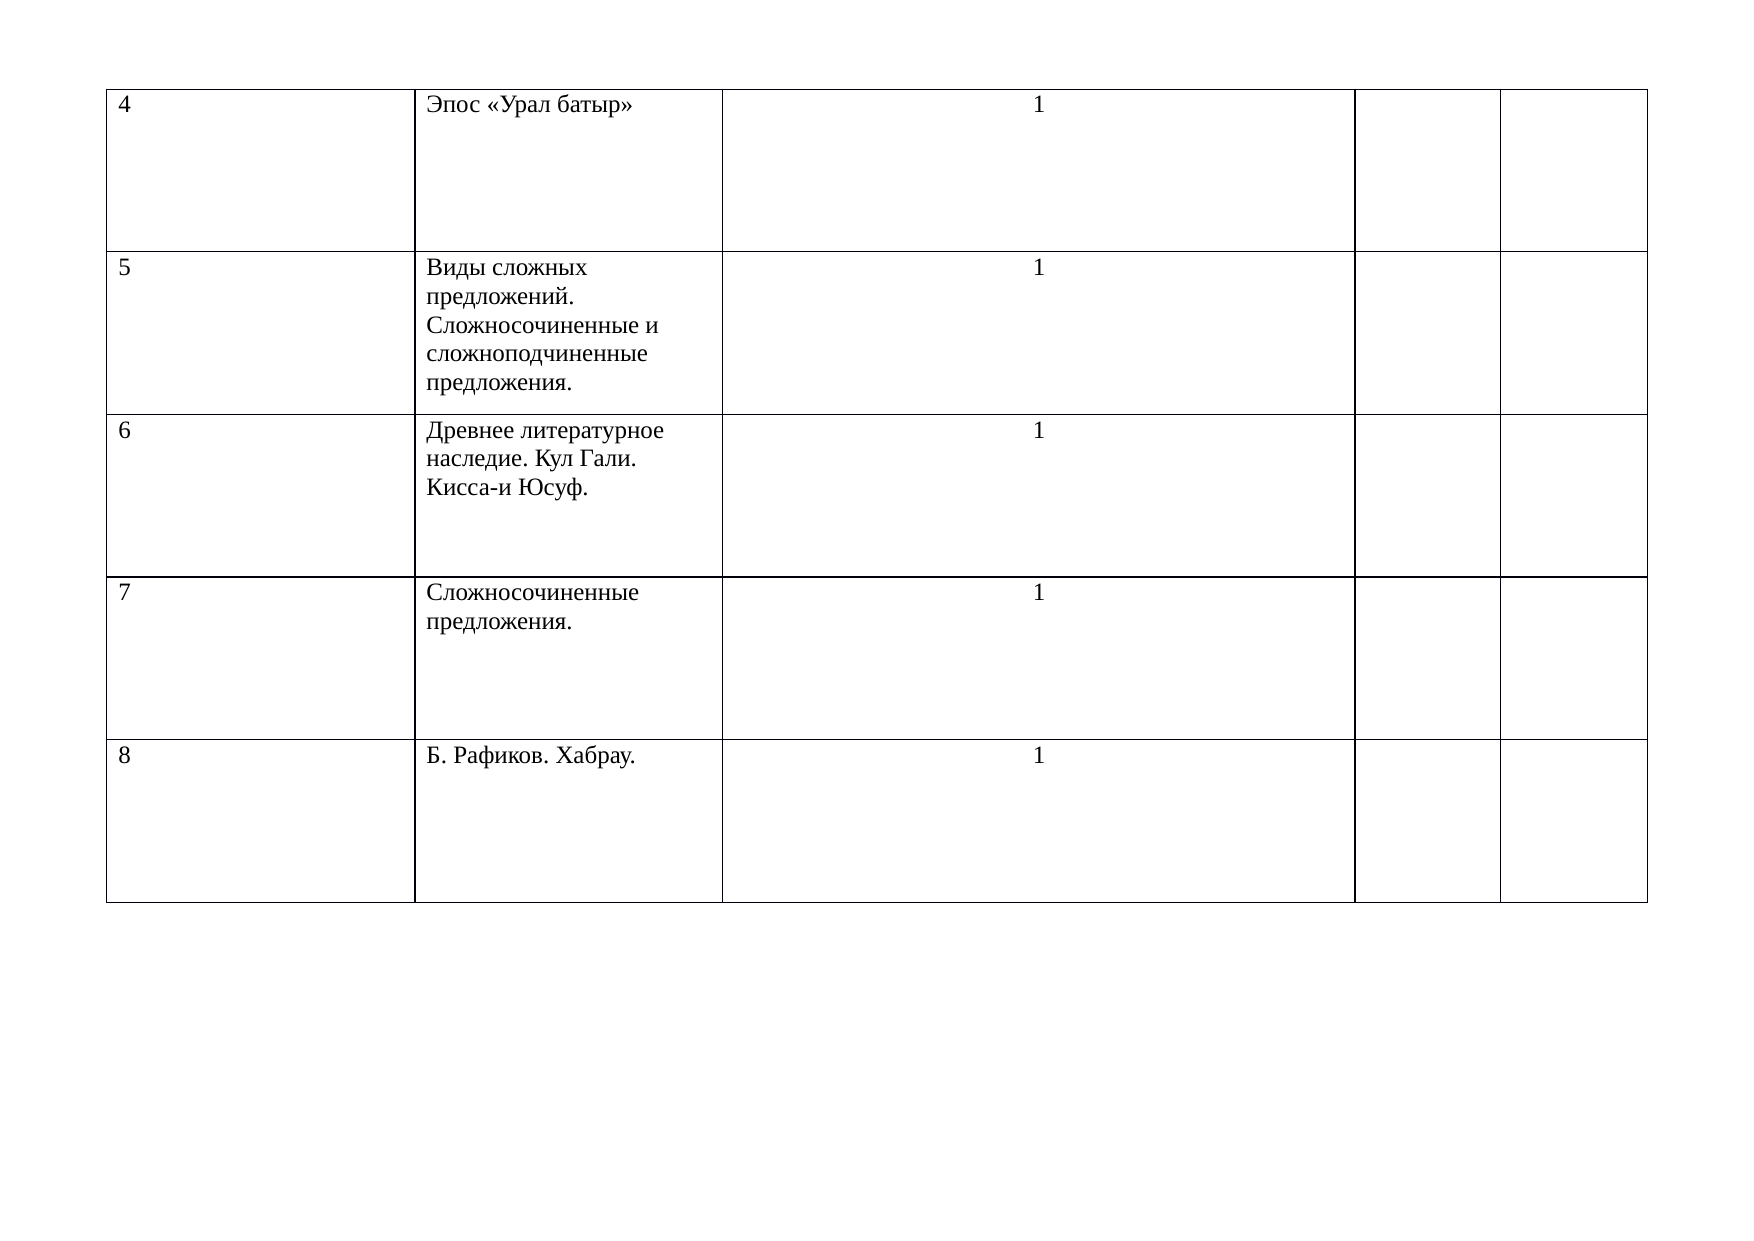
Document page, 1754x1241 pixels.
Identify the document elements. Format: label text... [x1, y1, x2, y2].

table_cell [1501, 740, 1647, 902]
table_cell Сложносочиненные предложения. [416, 578, 722, 739]
table_cell 1 [723, 415, 1354, 576]
table_cell [1501, 252, 1647, 414]
table_cell Б. Рафиков. Хабрау. [416, 740, 722, 902]
table_cell [1501, 415, 1647, 576]
table_cell Эпос «Урал батыр» [416, 90, 722, 251]
table_cell [1356, 740, 1500, 902]
table_cell [1356, 578, 1500, 739]
table_cell 8 [107, 740, 414, 902]
table_cell [1356, 90, 1500, 251]
table_cell 1 [723, 90, 1354, 251]
table_cell [1356, 252, 1500, 414]
table_cell 1 [723, 578, 1354, 739]
table_cell [1501, 90, 1647, 251]
table_cell Древнее литературное наследие. Кул Гали. Кисса-и Юсуф. [416, 415, 722, 576]
table_cell [1501, 578, 1647, 739]
table_cell 1 [723, 740, 1354, 902]
table_cell 6 [107, 415, 414, 576]
table_cell 1 [723, 252, 1354, 414]
table_cell Виды сложных предложений. Сложносочиненные и сложноподчиненные предложения. [416, 252, 722, 414]
table_cell 7 [107, 578, 414, 739]
table_cell 4 [107, 90, 414, 251]
table_cell [1356, 415, 1500, 576]
table_cell 5 [107, 252, 414, 414]
